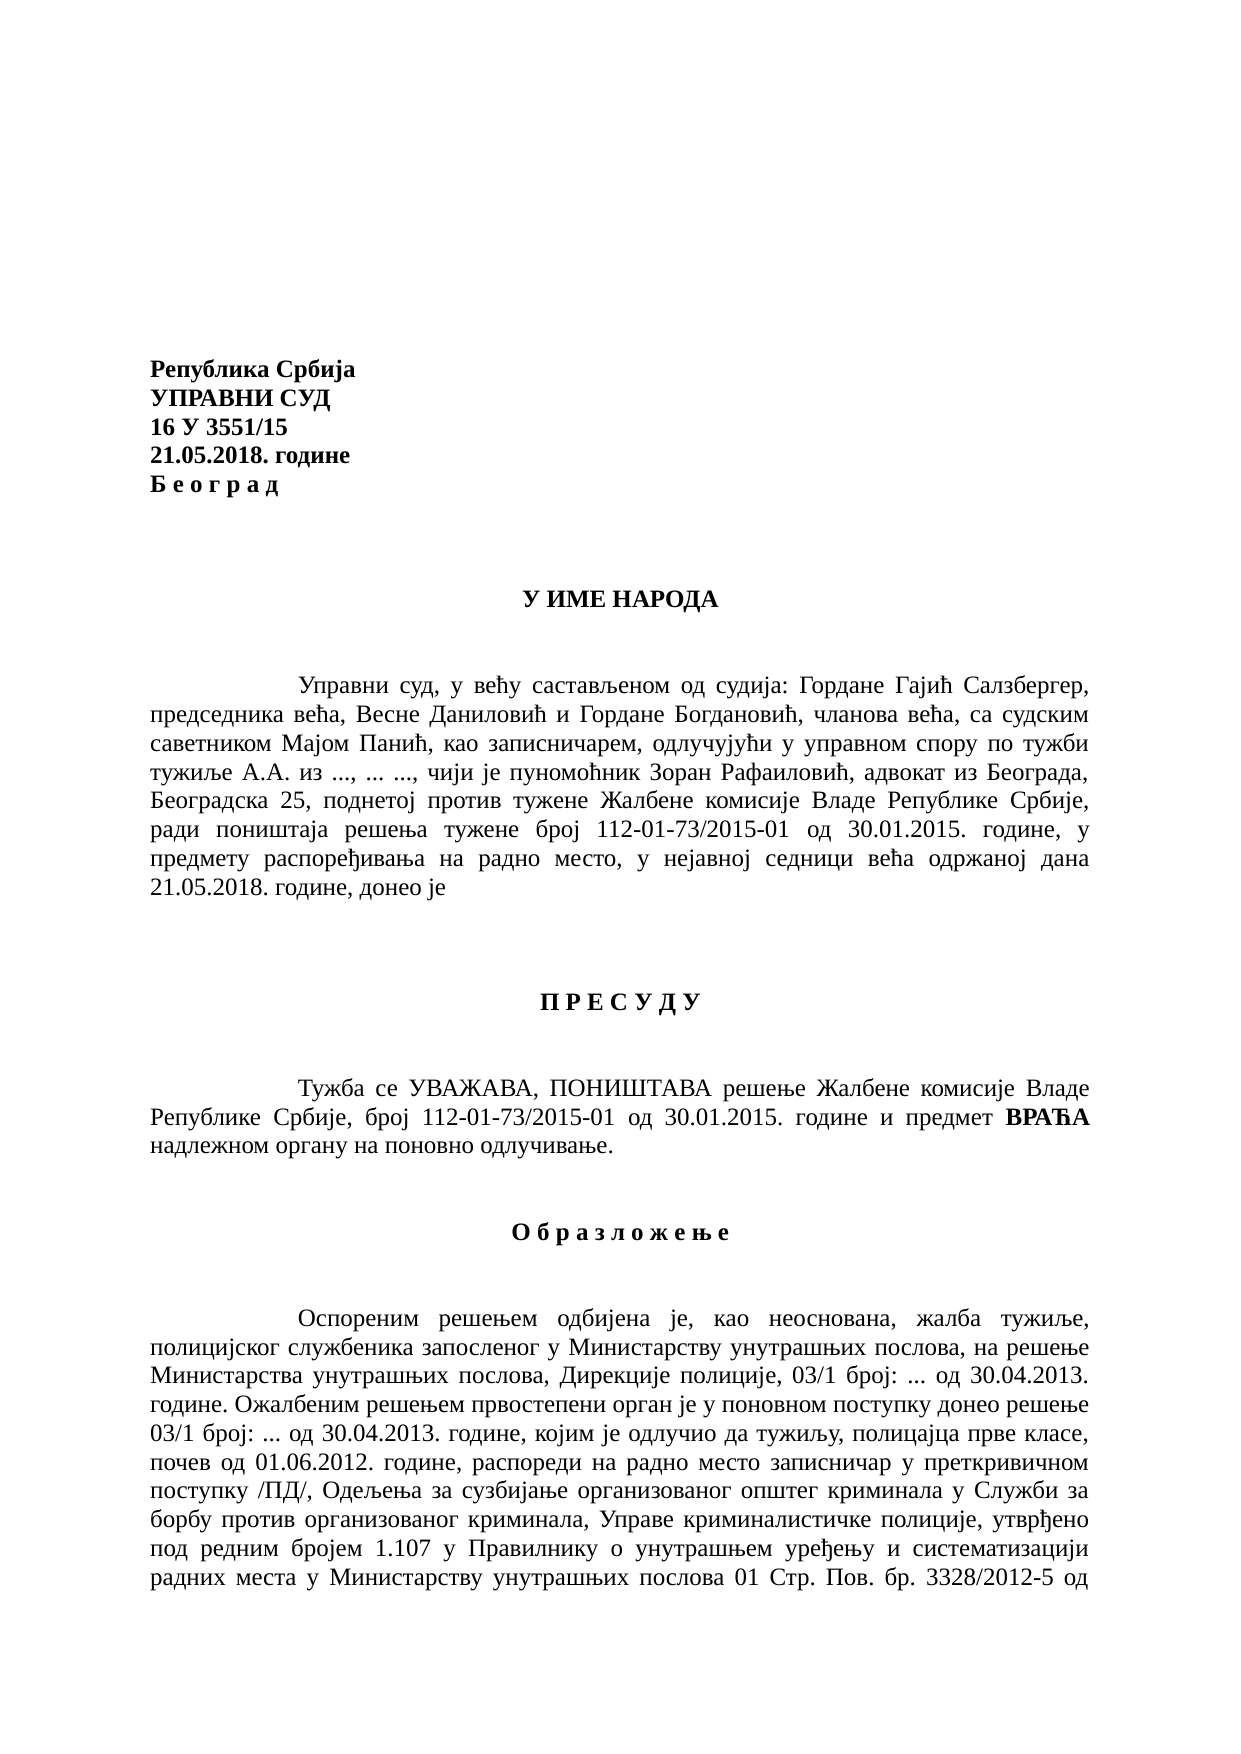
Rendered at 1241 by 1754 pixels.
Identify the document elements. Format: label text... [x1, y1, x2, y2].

text Оспореним решењем одбијена је, као неоснована, жалба тужиље, полицијског службеника запосленог у Министарству унутрашњих послова, на решење Министарства унутрашњих послова, Дирекције полиције, 03/1 број: ... од 30.04.2013. године. Ожалбеним решењем првостепени орган је у поновном поступку донео решење 03/1 број: ... од 30.04.2013. године, којим је одлучио да тужиљу, полицајца прве класе, почев од 01.06.2012. године, распореди на радно место записничар у преткривичном поступку /ПД/, Одељења за сузбијање организованог општег криминала у Служби за борбу против организованог криминала, Управе криминалистичке полиције, утврђено под редним бројем 1.107 у Правилнику о унутрашњем уређењу и систематизацији радних места у Министарству унутрашњих послова 01 Стр. Пов. бр. 3328/2012-5 од [150, 1303, 1090, 1590]
text О б р а з л о ж е њ е [150, 1217, 1090, 1245]
text У ИМЕ НАРОДА [150, 584, 1090, 613]
text УПРАВНИ СУД [150, 383, 1090, 412]
text Б е о г р а д [150, 469, 1090, 498]
text Тужба се УВАЖАВА, ПОНИШТАВА решење Жалбене комисије Владе Републике Србије, број 112-01-73/2015-01 од 30.01.2015. године и предмет ВРАЋА надлежном органу на поновно одлучивање. [150, 1073, 1090, 1159]
text 21.05.2018. године [150, 440, 1090, 469]
text Управни суд, у већу састављеном од судија: Гордане Гајић Салзбергер, председника већа, Весне Даниловић и Гордане Богдановић, чланова већа, са судским саветником Мајом Панић, као записничарем, одлучујући у управном спору по тужби тужиље А.А. из ..., ... ..., чији је пуномоћник Зоран Рафаиловић, адвокат из Београда, Београдска 25, поднетој против тужене Жалбене комисије Владе Републике Србије, ради поништаја решења тужене број 112-01-73/2015-01 од 30.01.2015. године, у предмету распоређивања на радно место, у нејавној седници већа одржаној дана 21.05.2018. године, донео је [150, 670, 1090, 900]
text 16 У 3551/15 [150, 412, 1090, 440]
text П Р Е С У Д У [150, 987, 1090, 1015]
text Република Србија [150, 148, 1090, 383]
